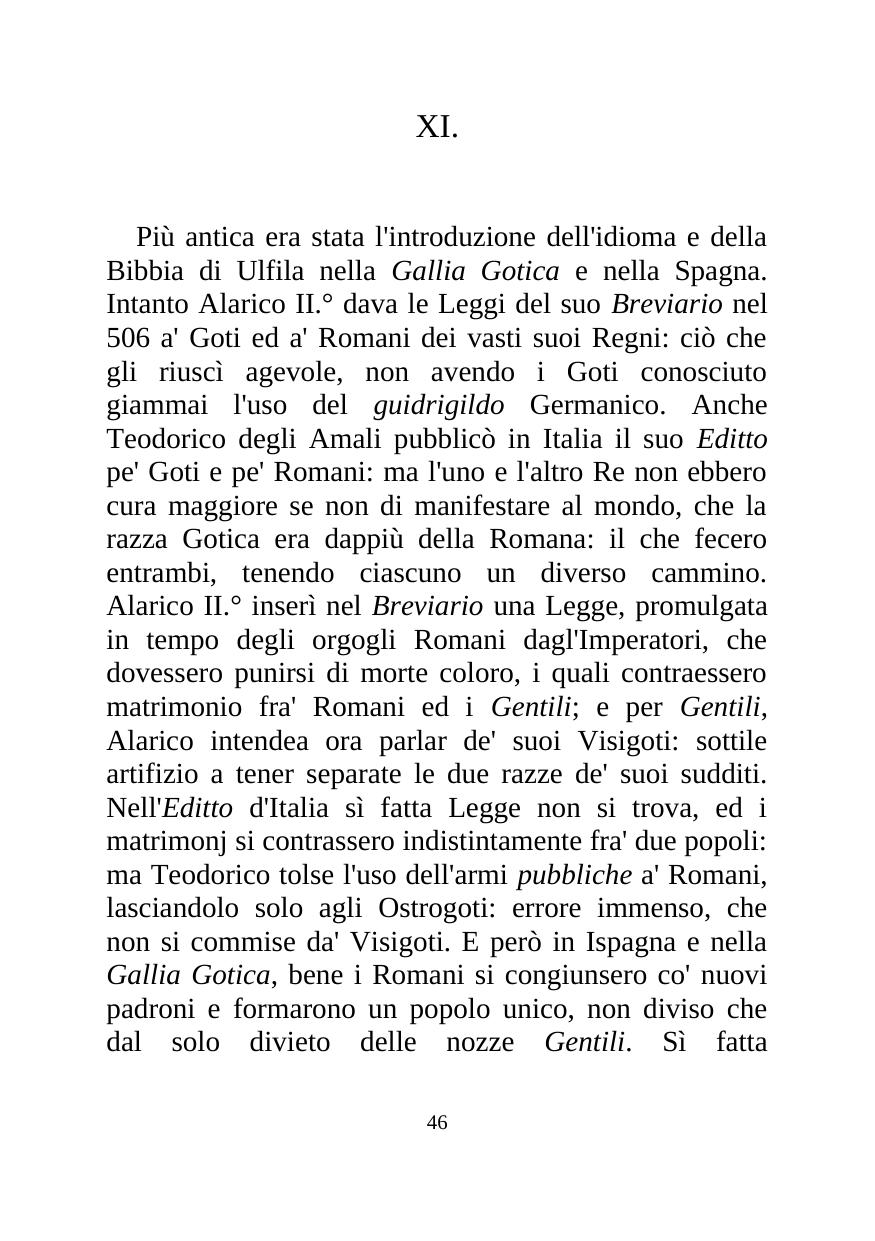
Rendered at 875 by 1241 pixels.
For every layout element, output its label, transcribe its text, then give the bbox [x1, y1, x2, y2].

text Più antica era stata l'introduzione dell'idioma e della Bibbia di Ulfila nella Gallia Gotica e nella Spagna. Intanto Alarico II.° dava le Leggi del suo Breviario nel 506 a' Goti ed a' Romani dei vasti suoi Regni: ciò che gli riuscì agevole, non avendo i Goti conosciuto giammai l'uso del guidrigildo Germanico. Anche Teodorico degli Amali pubblicò in Italia il suo Editto pe' Goti e pe' Romani: ma l'uno e l'altro Re non ebbero cura maggiore se non di manifestare al mondo, che la razza Gotica era dappiù della Romana: il che fecero entrambi, tenendo ciascuno un diverso cammino. Alarico II.° inserì nel Breviario una Legge, promulgata in tempo degli orgogli Romani dagl'Imperatori, che dovessero punirsi di morte coloro, i quali contraessero matrimonio fra' Romani ed i Gentili; e per Gentili, Alarico intendea ora parlar de' suoi Visigoti: sottile artifizio a tener separate le due razze de' suoi sudditi. Nell'Editto d'Italia sì fatta Legge non si trova, ed i matrimonj si contrassero indistintamente fra' due popoli: ma Teodorico tolse l'uso dell'armi pubbliche a' Romani, lasciandolo solo agli Ostrogoti: errore immenso, che non si commise da' Visigoti. E però in Ispagna e nella Gallia Gotica, bene i Romani si congiunsero co' nuovi padroni e formarono un popolo unico, non diviso che dal solo divieto delle nozze Gentili. Sì fatta [106, 219, 768, 1058]
subtitle XI. [106, 106, 768, 144]
